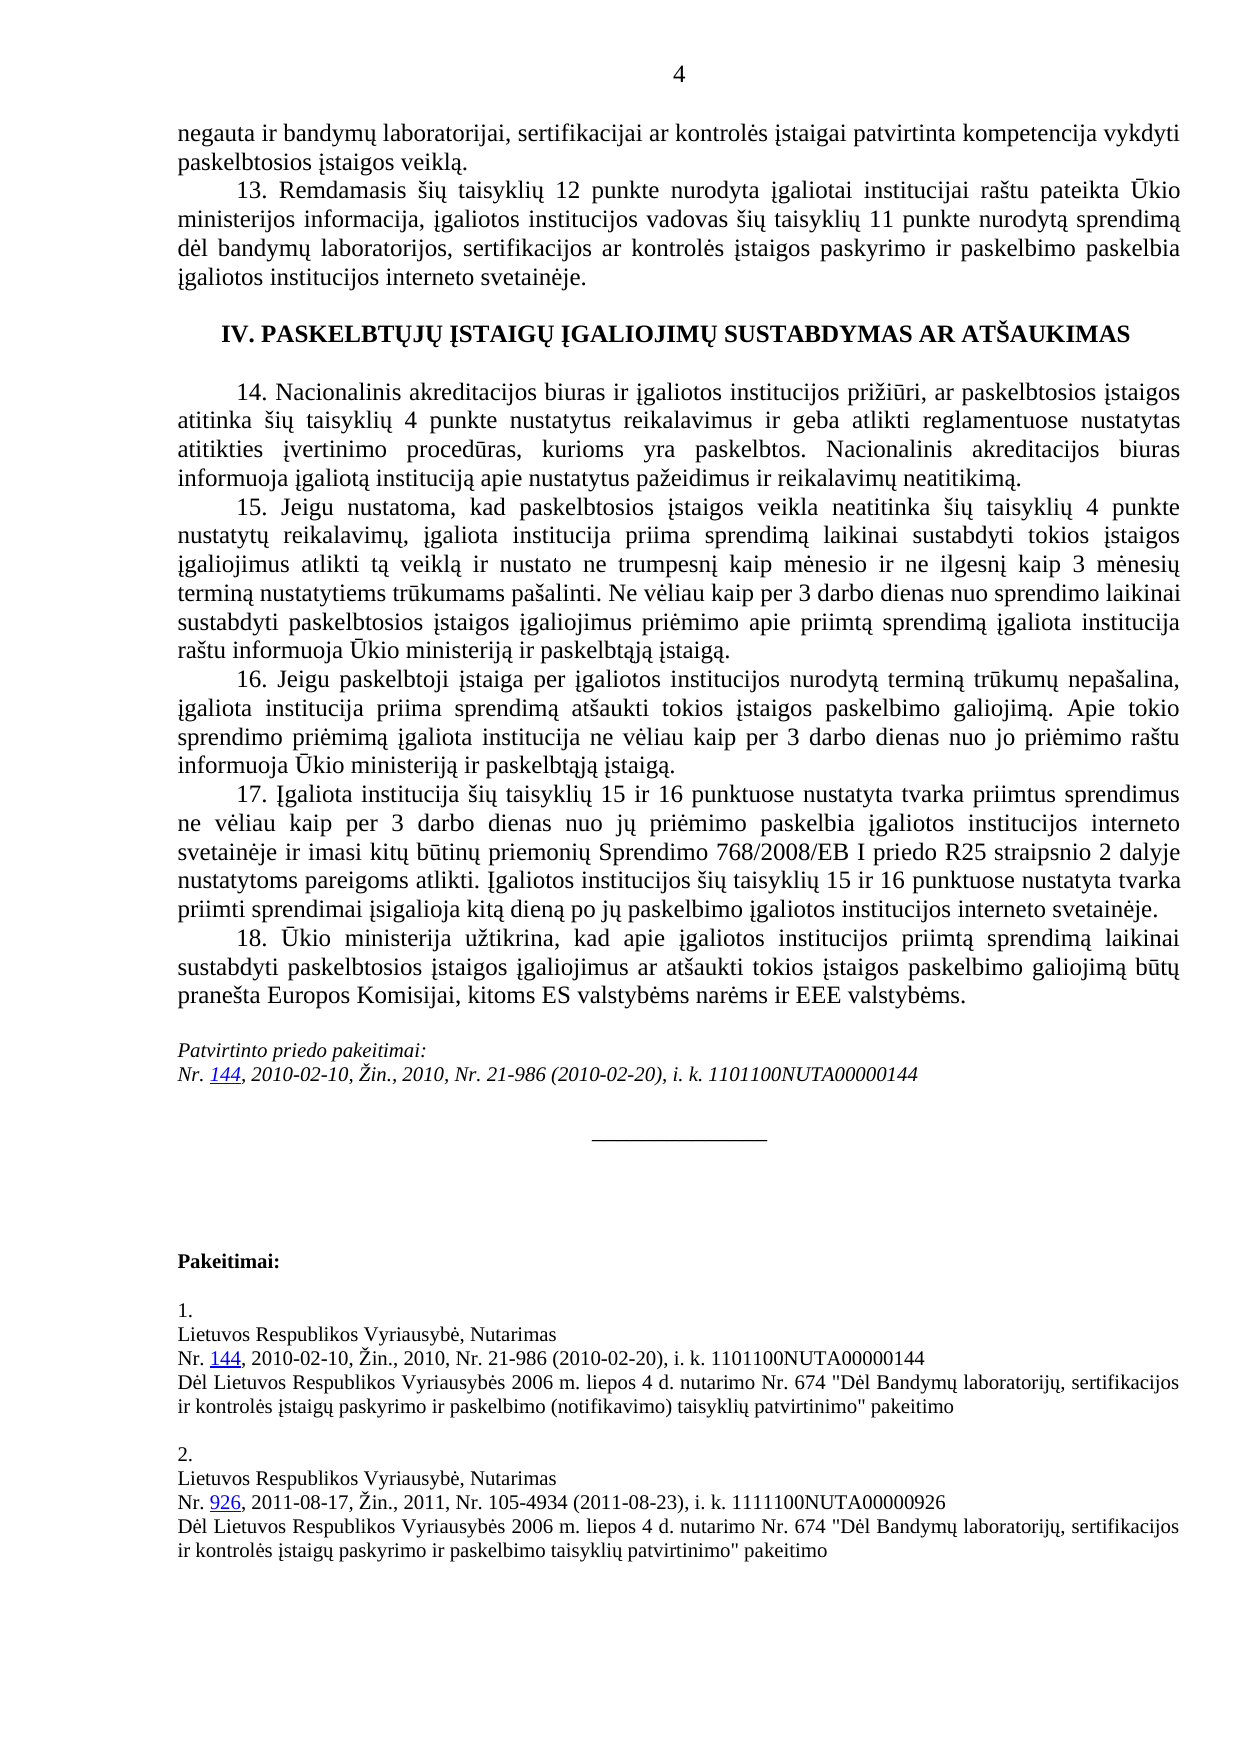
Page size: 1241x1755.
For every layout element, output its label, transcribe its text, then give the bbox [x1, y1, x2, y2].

text Nr. 144, 2010-02-10, Žin., 2010, Nr. 21-986 (2010-02-20), i. k. 1101100NUTA00000144 [177, 1346, 1181, 1370]
text IV. PASKELBTŲJŲ ĮSTAIGŲ ĮGALIOJIMŲ SUSTABDYMAS AR ATŠAUKIMAS [177, 319, 1181, 348]
text 14. Nacionalinis akreditacijos biuras ir įgaliotos institucijos prižiūri, ar paskelbtosios įstaigos atitinka šių taisyklių 4 punkte nustatytus reikalavimus ir geba atlikti reglamentuose nustatytas atitikties įvertinimo procedūras, kurioms yra paskelbtos. Nacionalinis akreditacijos biuras informuoja įgaliotą instituciją apie nustatytus pažeidimus ir reikalavimų neatitikimą. [177, 377, 1181, 492]
text Nr. 926, 2011-08-17, Žin., 2011, Nr. 105-4934 (2011-08-23), i. k. 1111100NUTA00000926 [177, 1490, 1181, 1514]
text Pakeitimai: [177, 1249, 1181, 1273]
text Lietuvos Respublikos Vyriausybė, Nutarimas [177, 1466, 1181, 1490]
text 2. [177, 1442, 1181, 1466]
text negauta ir bandymų laboratorijai, sertifikacijai ar kontrolės įstaigai patvirtinta kompetencija vykdyti paskelbtosios įstaigos veiklą. [177, 118, 1181, 176]
text Lietuvos Respublikos Vyriausybė, Nutarimas [177, 1322, 1181, 1346]
text Nr. 144, 2010-02-10, Žin., 2010, Nr. 21-986 (2010-02-20), i. k. 1101100NUTA00000144 [177, 1062, 1181, 1086]
text ______________ [177, 1115, 1181, 1144]
text 13. Remdamasis šių taisyklių 12 punkte nurodyta įgaliotai institucijai raštu pateikta Ūkio ministerijos informacija, įgaliotos institucijos vadovas šių taisyklių 11 punkte nurodytą sprendimą dėl bandymų laboratorijos, sertifikacijos ar kontrolės įstaigos paskyrimo ir paskelbimo paskelbia įgaliotos institucijos interneto svetainėje. [177, 176, 1181, 291]
text Patvirtinto priedo pakeitimai: [177, 1038, 1181, 1062]
text 16. Jeigu paskelbtoji įstaiga per įgaliotos institucijos nurodytą terminą trūkumų nepašalina, įgaliota institucija priima sprendimą atšaukti tokios įstaigos paskelbimo galiojimą. Apie tokio sprendimo priėmimą įgaliota institucija ne vėliau kaip per 3 darbo dienas nuo jo priėmimo raštu informuoja Ūkio ministeriją ir paskelbtąją įstaigą. [177, 664, 1181, 779]
text 15. Jeigu nustatoma, kad paskelbtosios įstaigos veikla neatitinka šių taisyklių 4 punkte nustatytų reikalavimų, įgaliota institucija priima sprendimą laikinai sustabdyti tokios įstaigos įgaliojimus atlikti tą veiklą ir nustato ne trumpesnį kaip mėnesio ir ne ilgesnį kaip 3 mėnesių terminą nustatytiems trūkumams pašalinti. Ne vėliau kaip per 3 darbo dienas nuo sprendimo laikinai sustabdyti paskelbtosios įstaigos įgaliojimus priėmimo apie priimtą sprendimą įgaliota institucija raštu informuoja Ūkio ministeriją ir paskelbtąją įstaigą. [177, 492, 1181, 664]
text 1. [177, 1297, 1181, 1322]
text 17. Įgaliota institucija šių taisyklių 15 ir 16 punktuose nustatyta tvarka priimtus sprendimus ne vėliau kaip per 3 darbo dienas nuo jų priėmimo paskelbia įgaliotos institucijos interneto svetainėje ir imasi kitų būtinų priemonių Sprendimo 768/2008/EB I priedo R25 straipsnio 2 dalyje nustatytoms pareigoms atlikti. Įgaliotos institucijos šių taisyklių 15 ir 16 punktuose nustatyta tvarka priimti sprendimai įsigalioja kitą dieną po jų paskelbimo įgaliotos institucijos interneto svetainėje. [177, 779, 1181, 923]
text Dėl Lietuvos Respublikos Vyriausybės 2006 m. liepos 4 d. nutarimo Nr. 674 "Dėl Bandymų laboratorijų, sertifikacijos ir kontrolės įstaigų paskyrimo ir paskelbimo (notifikavimo) taisyklių patvirtinimo" pakeitimo [177, 1370, 1181, 1418]
text 18. Ūkio ministerija užtikrina, kad apie įgaliotos institucijos priimtą sprendimą laikinai sustabdyti paskelbtosios įstaigos įgaliojimus ar atšaukti tokios įstaigos paskelbimo galiojimą būtų pranešta Europos Komisijai, kitoms ES valstybėms narėms ir EEE valstybėms. [177, 923, 1181, 1009]
text Dėl Lietuvos Respublikos Vyriausybės 2006 m. liepos 4 d. nutarimo Nr. 674 "Dėl Bandymų laboratorijų, sertifikacijos ir kontrolės įstaigų paskyrimo ir paskelbimo taisyklių patvirtinimo" pakeitimo [177, 1514, 1181, 1562]
